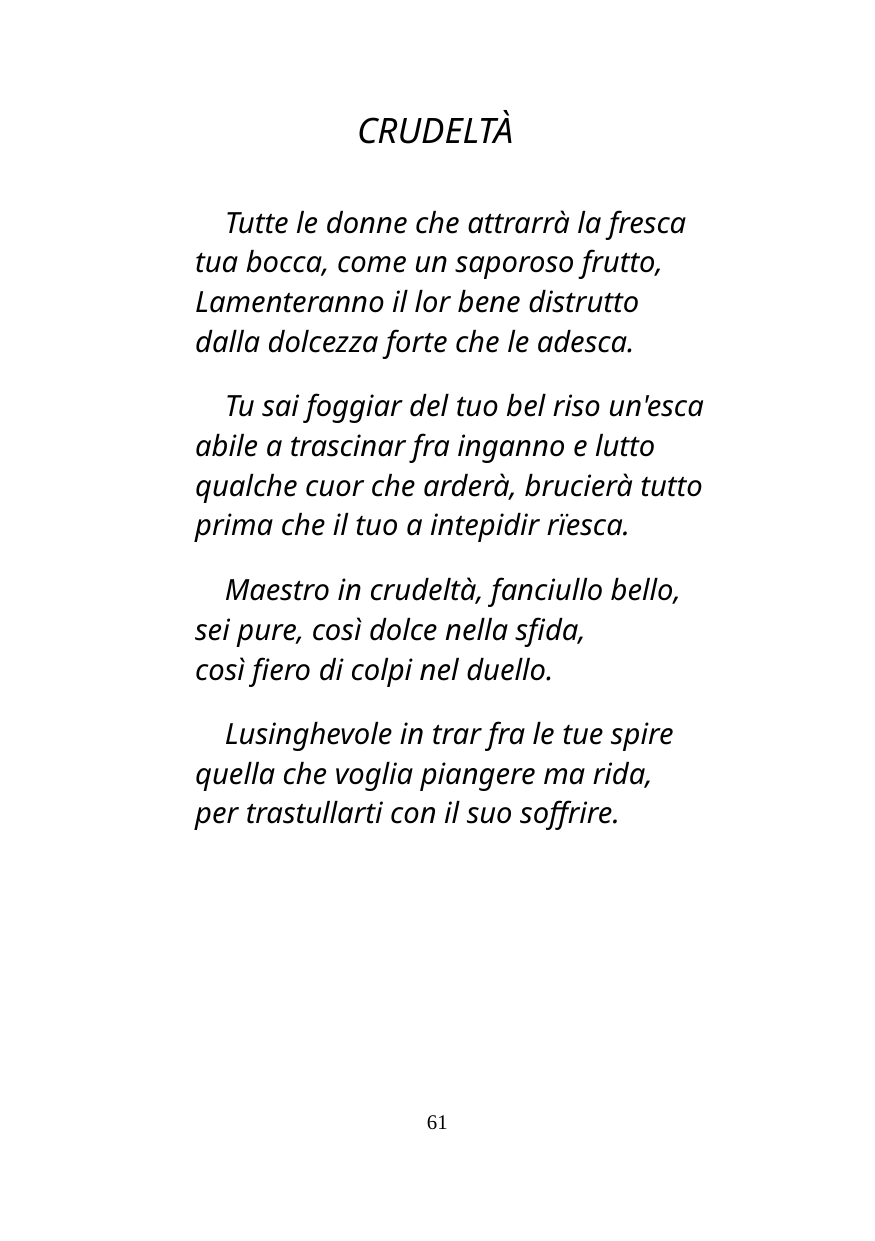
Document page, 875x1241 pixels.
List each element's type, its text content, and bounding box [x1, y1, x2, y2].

subtitle CRUDELTÀ [106, 106, 768, 154]
text Lusinghevole in trar fra le tue spire quella che voglia piangere ma rida, per trastullarti con il suo soffrire. [195, 713, 768, 832]
text Maestro in crudeltà, fanciullo bello, sei pure, così dolce nella sfida, così fiero di colpi nel duello. [195, 569, 768, 688]
text Tutte le donne che attrarrà la fresca tua bocca, come un saporoso frutto, Lamenteranno il lor bene distrutto dalla dolcezza forte che le adesca. [195, 202, 768, 361]
text Tu sai foggiar del tuo bel riso un'esca abile a trascinar fra inganno e lutto qualche cuor che arderà, brucierà tutto prima che il tuo a intepidir rïesca. [195, 386, 768, 544]
